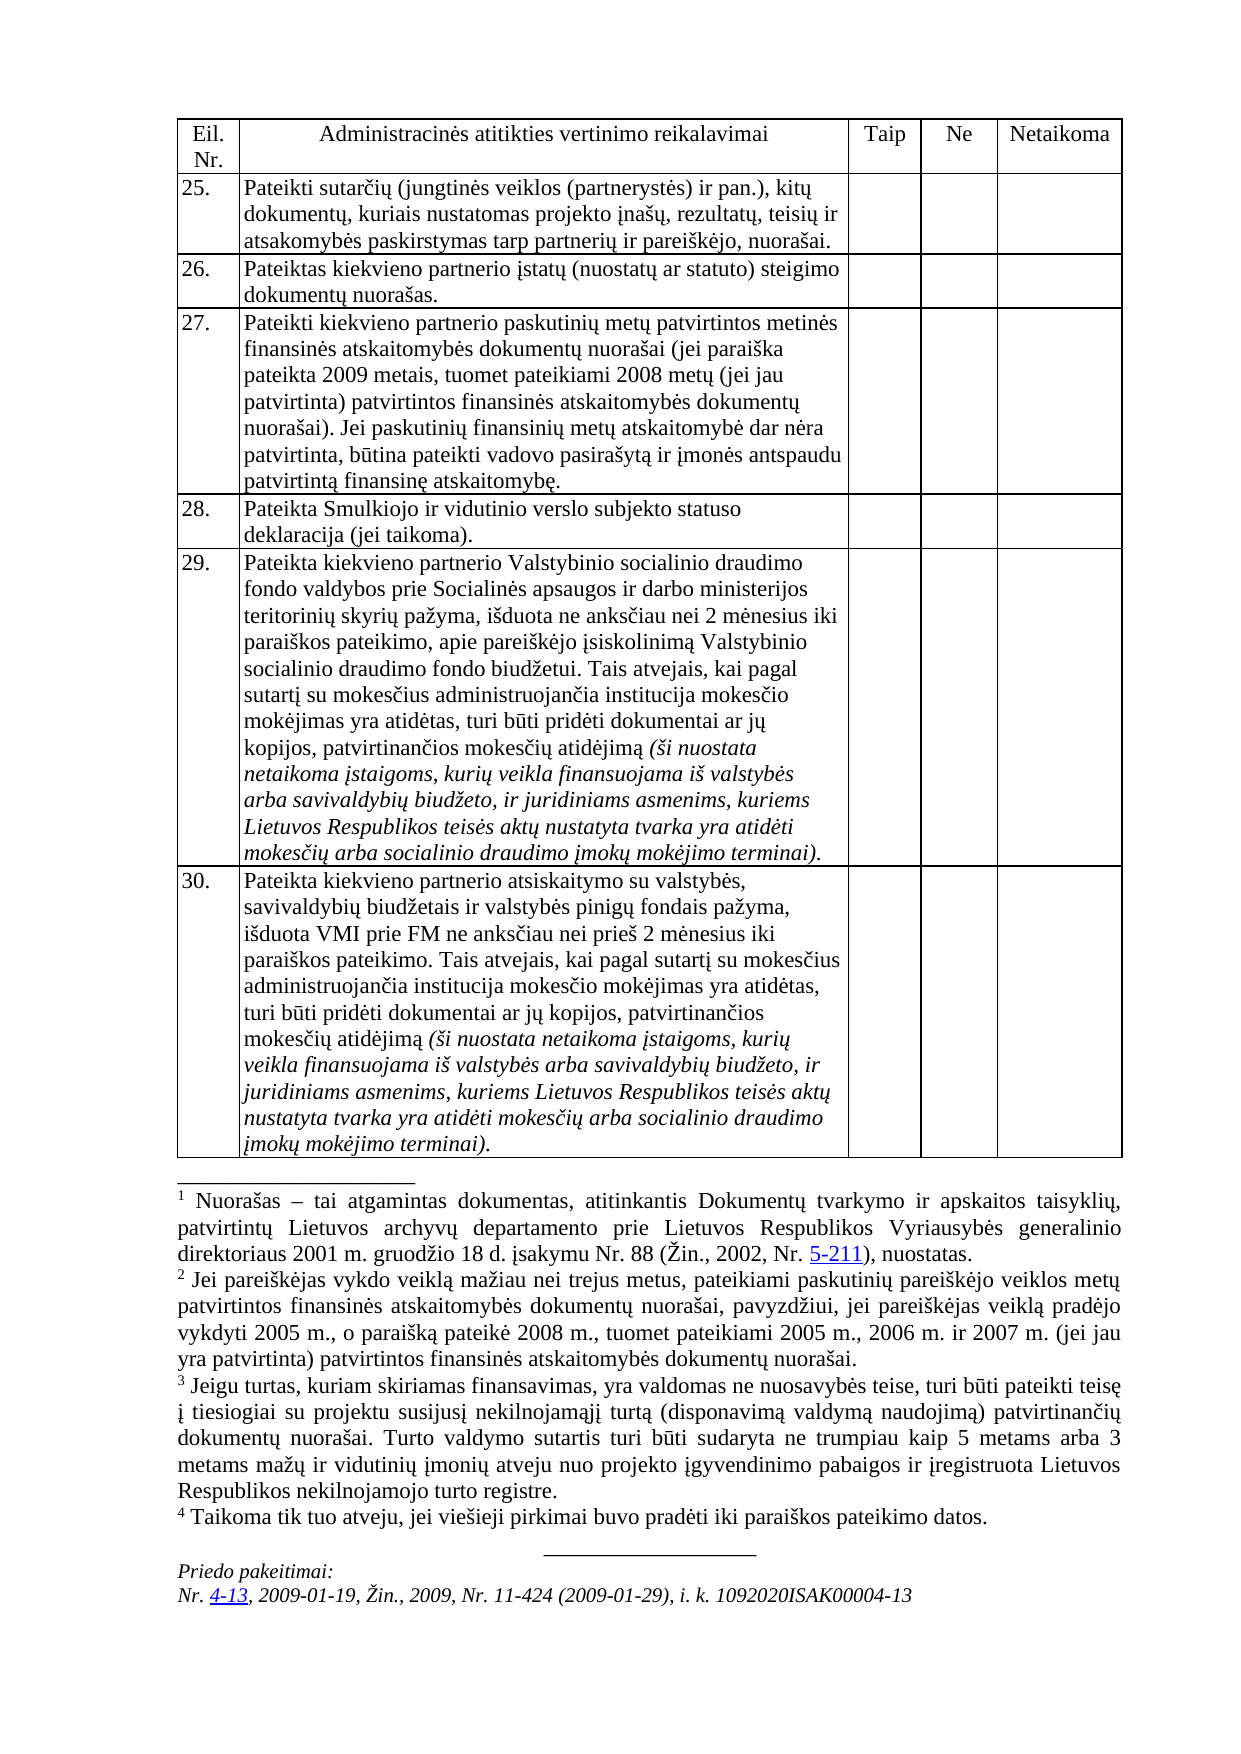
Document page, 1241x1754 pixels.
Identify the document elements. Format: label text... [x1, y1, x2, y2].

table_cell [849, 495, 920, 548]
table_cell [922, 495, 997, 548]
table_cell [849, 549, 920, 865]
table_cell Pateikti sutarčių (jungtinės veiklos (partnerystės) ir pan.), kitų dokumentų, kuriais nustatomas projekto įnašų, rezultatų, teisių ir atsakomybės paskirstymas tarp partnerių ir pareiškėjo, nuorašai. [240, 174, 848, 253]
table_header Taip [849, 120, 920, 172]
table_cell [998, 309, 1121, 493]
table_cell 30. [178, 867, 239, 1157]
table_cell [922, 867, 997, 1157]
table_cell Pateikti kiekvieno partnerio paskutinių metų patvirtintos metinės finansinės atskaitomybės dokumentų nuorašai (jei paraiška pateikta 2009 metais, tuomet pateikiami 2008 metų (jei jau patvirtinta) patvirtintos finansinės atskaitomybės dokumentų nuorašai). Jei paskutinių finansinių metų atskaitomybė dar nėra patvirtinta, būtina pateikti vadovo pasirašytą ir įmonės antspaudu patvirtintą finansinę atskaitomybę. [240, 309, 848, 493]
text 1 Nuorašas – tai atgamintas dokumentas, atitinkantis Dokumentų tvarkymo ir apskaitos taisyklių, patvirtintų Lietuvos archyvų departamento prie Lietuvos Respublikos Vyriausybės generalinio direktoriaus 2001 m. gruodžio 18 d. įsakymu Nr. 88 (Žin., 2002, Nr. 5-211), nuostatas. [177, 1187, 1122, 1266]
table_cell [998, 495, 1121, 548]
text 3 Jeigu turtas, kuriam skiriamas finansavimas, yra valdomas ne nuosavybės teise, turi būti pateikti teisę į tiesiogiai su projektu susijusį nekilnojamąjį turtą (disponavimą valdymą naudojimą) patvirtinančių dokumentų nuorašai. Turto valdymo sutartis turi būti sudaryta ne trumpiau kaip 5 metams arba 3 metams mažų ir vidutinių įmonių atveju nuo projekto įgyvendinimo pabaigos ir įregistruota Lietuvos Respublikos nekilnojamojo turto registre. [177, 1372, 1122, 1503]
table_cell [849, 255, 920, 307]
table_cell [998, 867, 1121, 1157]
text Nr. 4-13, 2009-01-19, Žin., 2009, Nr. 11-424 (2009-01-29), i. k. 1092020ISAK00004-13 [177, 1583, 1122, 1607]
text 4 Taikoma tik tuo atveju, jei viešieji pirkimai buvo pradėti iki paraiškos pateikimo datos. [177, 1503, 1122, 1530]
text ___________________ [177, 1158, 1122, 1187]
table_cell [998, 549, 1121, 865]
table_cell 25. [178, 174, 239, 253]
table_cell Pateikta kiekvieno partnerio Valstybinio socialinio draudimo fondo valdybos prie Socialinės apsaugos ir darbo ministerijos teritorinių skyrių pažyma, išduota ne anksčiau nei 2 mėnesius iki paraiškos pateikimo, apie pareiškėjo įsiskolinimą Valstybinio socialinio draudimo fondo biudžetui. Tais atvejais, kai pagal sutartį su mokesčius administruojančia institucija mokesčio mokėjimas yra atidėtas, turi būti pridėti dokumentai ar jų kopijos, patvirtinančios mokesčių atidėjimą (ši nuostata netaikoma įstaigoms, kurių veikla finansuojama iš valstybės arba savivaldybių biudžeto, ir juridiniams asmenims, kuriems Lietuvos Respublikos teisės aktų nustatyta tvarka yra atidėti mokesčių arba socialinio draudimo įmokų mokėjimo terminai). [240, 549, 848, 865]
text _________________ [177, 1530, 1122, 1558]
table_cell 26. [178, 255, 239, 307]
table_cell 27. [178, 309, 239, 493]
table_header Eil. Nr. [178, 120, 239, 172]
text Priedo pakeitimai: [177, 1558, 1122, 1583]
table_cell [849, 309, 920, 493]
table_cell [998, 174, 1121, 253]
text 2 Jei pareiškėjas vykdo veiklą mažiau nei trejus metus, pateikiami paskutinių pareiškėjo veiklos metų patvirtintos finansinės atskaitomybės dokumentų nuorašai, pavyzdžiui, jei pareiškėjas veiklą pradėjo vykdyti 2005 m., o paraišką pateikė 2008 m., tuomet pateikiami 2005 m., 2006 m. ir 2007 m. (jei jau yra patvirtinta) patvirtintos finansinės atskaitomybės dokumentų nuorašai. [177, 1266, 1122, 1372]
table_cell [922, 174, 997, 253]
table_header Ne [922, 120, 997, 172]
table_cell [849, 867, 920, 1157]
table_cell [922, 549, 997, 865]
table_cell [849, 174, 920, 253]
table_cell Pateikta kiekvieno partnerio atsiskaitymo su valstybės, savivaldybių biudžetais ir valstybės pinigų fondais pažyma, išduota VMI prie FM ne anksčiau nei prieš 2 mėnesius iki paraiškos pateikimo. Tais atvejais, kai pagal sutartį su mokesčius administruojančia institucija mokesčio mokėjimas yra atidėtas, turi būti pridėti dokumentai ar jų kopijos, patvirtinančios mokesčių atidėjimą (ši nuostata netaikoma įstaigoms, kurių veikla finansuojama iš valstybės arba savivaldybių biudžeto, ir juridiniams asmenims, kuriems Lietuvos Respublikos teisės aktų nustatyta tvarka yra atidėti mokesčių arba socialinio draudimo įmokų mokėjimo terminai). [240, 867, 848, 1157]
table_cell [922, 309, 997, 493]
table_cell 28. [178, 495, 239, 548]
table_cell [922, 255, 997, 307]
table_cell [998, 255, 1121, 307]
table_cell 29. [178, 549, 239, 865]
table_cell Pateikta Smulkiojo ir vidutinio verslo subjekto statuso deklaracija (jei taikoma). [240, 495, 848, 548]
table_header Administracinės atitikties vertinimo reikalavimai [240, 120, 848, 172]
table_header Netaikoma [998, 120, 1121, 172]
table_cell Pateiktas kiekvieno partnerio įstatų (nuostatų ar statuto) steigimo dokumentų nuorašas. [240, 255, 848, 307]
